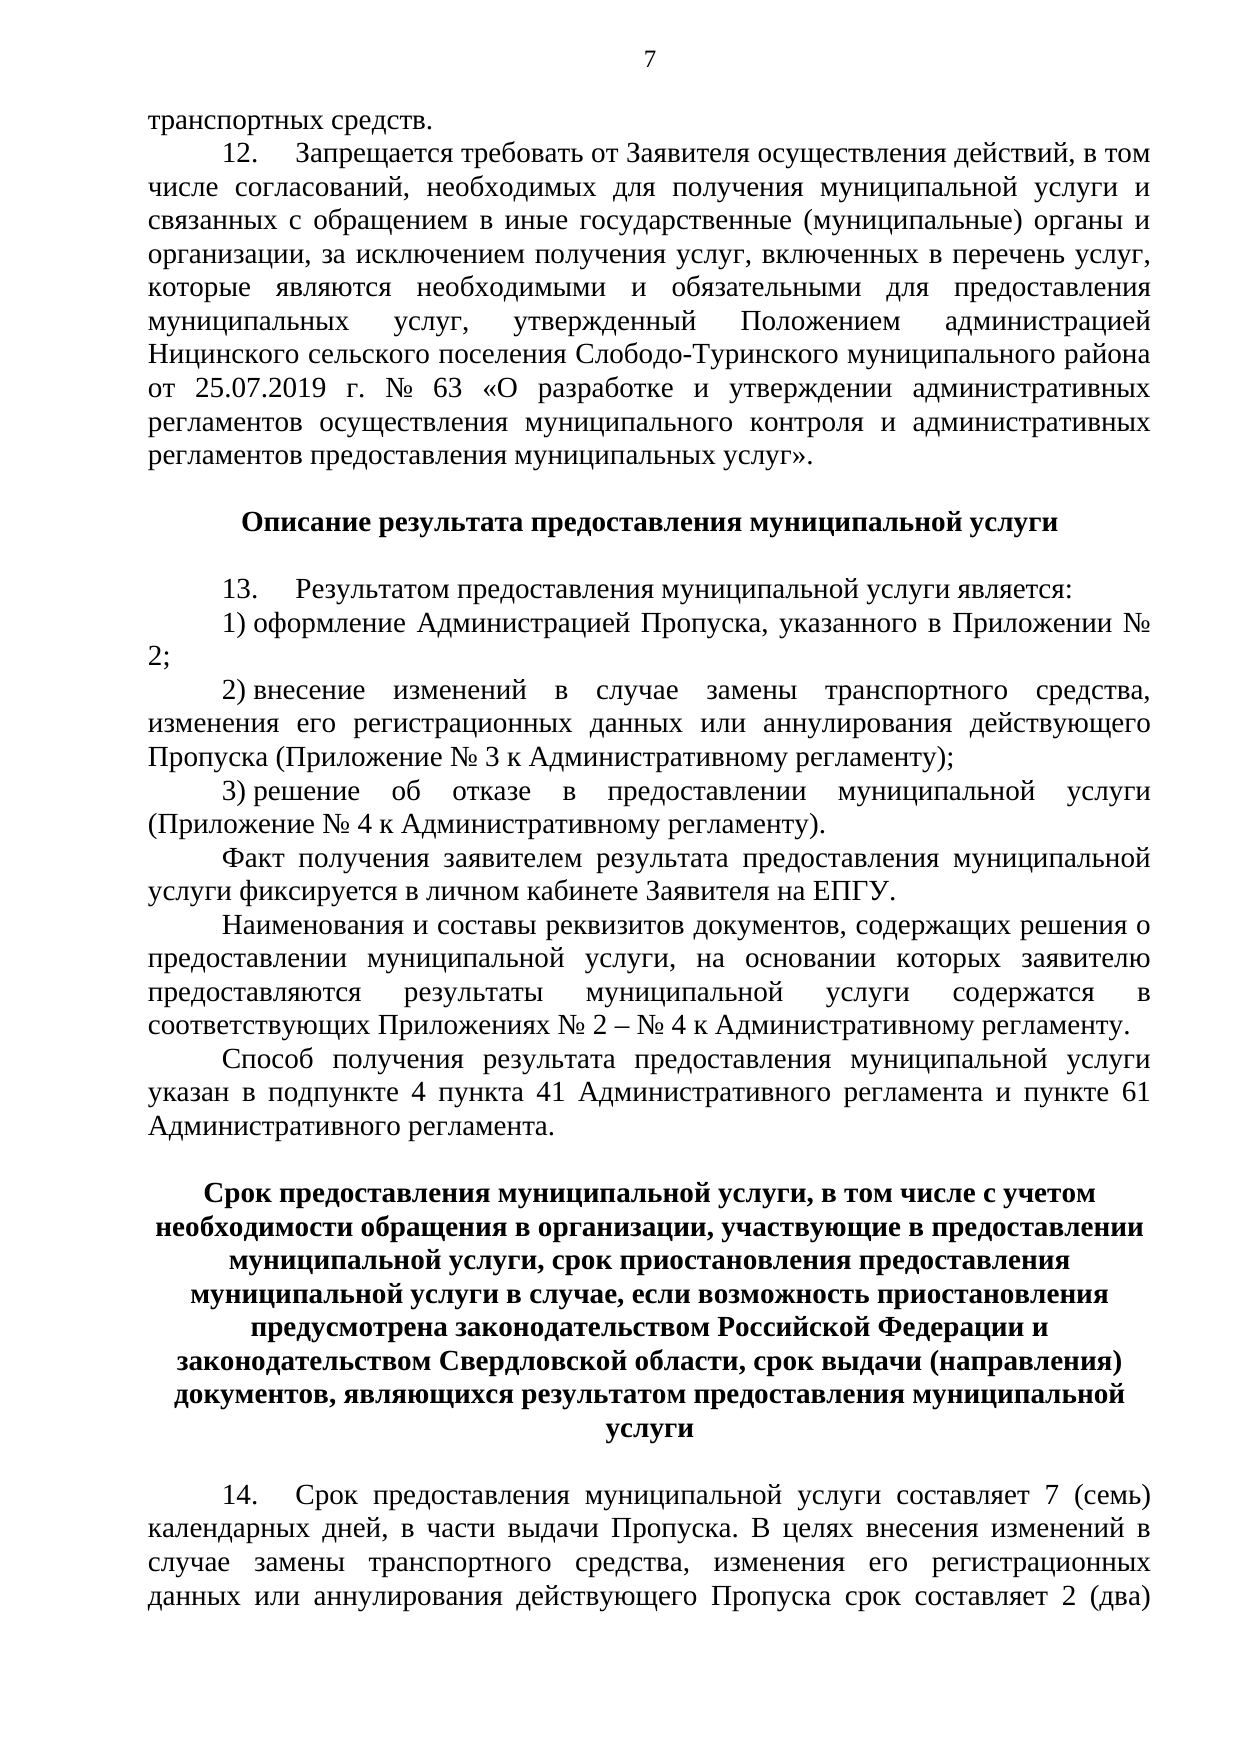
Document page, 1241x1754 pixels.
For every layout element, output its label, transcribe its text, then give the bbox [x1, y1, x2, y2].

text 3) решение об отказе в предоставлении муниципальной услуги (Приложение № 4 к Административному регламенту). [148, 773, 1152, 840]
text транспортных средств. [148, 102, 1152, 135]
list Срок предоставления муниципальной услуги составляет 7 (семь) календарных дней, в части выдачи Пропуска. В целях внесения изменений в случае замены транспортного средства, изменения его регистрационных данных или аннулирования действующего Пропуска срок составляет 2 (два) [148, 1477, 1152, 1611]
list Запрещается требовать от Заявителя осуществления действий, в том числе согласований, необходимых для получения муниципальной услуги и связанных с обращением в иные государственные (муниципальные) органы и организации, за исключением получения услуг, включенных в перечень услуг, которые являются необходимыми и обязательными для предоставления муниципальных услуг, утвержденный Положением администрацией Ницинского сельского поселения Слободо-Туринского муниципального района от 25.07.2019 г. № 63 «О разработке и утверждении административных регламентов осуществления муниципального контроля и административных регламентов предоставления муниципальных услуг». [148, 135, 1152, 471]
text 2) внесение изменений в случае замены транспортного средства, изменения его регистрационных данных или аннулирования действующего Пропуска (Приложение № 3 к Административному регламенту); [148, 672, 1152, 773]
text Способ получения результата предоставления муниципальной услуги указан в подпункте 4 пункта 41 Административного регламента и пункте 61 Административного регламента. [148, 1041, 1152, 1142]
text Факт получения заявителем результата предоставления муниципальной услуги фиксируется в личном кабинете Заявителя на ЕПГУ. [148, 840, 1152, 907]
text Наименования и составы реквизитов документов, содержащих решения о предоставлении муниципальной услуги, на основании которых заявителю предоставляются результаты муниципальной услуги содержатся в соответствующих Приложениях № 2 – № 4 к Административному регламенту. [148, 907, 1152, 1041]
text 1) оформление Администрацией Пропуска, указанного в Приложении № 2; [148, 605, 1152, 672]
title Описание результата предоставления муниципальной услуги [148, 504, 1152, 538]
title Срок предоставления муниципальной услуги, в том числе с учетом необходимости обращения в организации, участвующие в предоставлении муниципальной услуги, срок приостановления предоставления муниципальной услуги в случае, если возможность приостановления предусмотрена законодательством Российской Федерации и законодательством Свердловской области, срок выдачи (направления) документов, являющихся результатом предоставления муниципальной услуги [148, 1175, 1152, 1443]
list Результатом предоставления муниципальной услуги является: [148, 571, 1152, 605]
